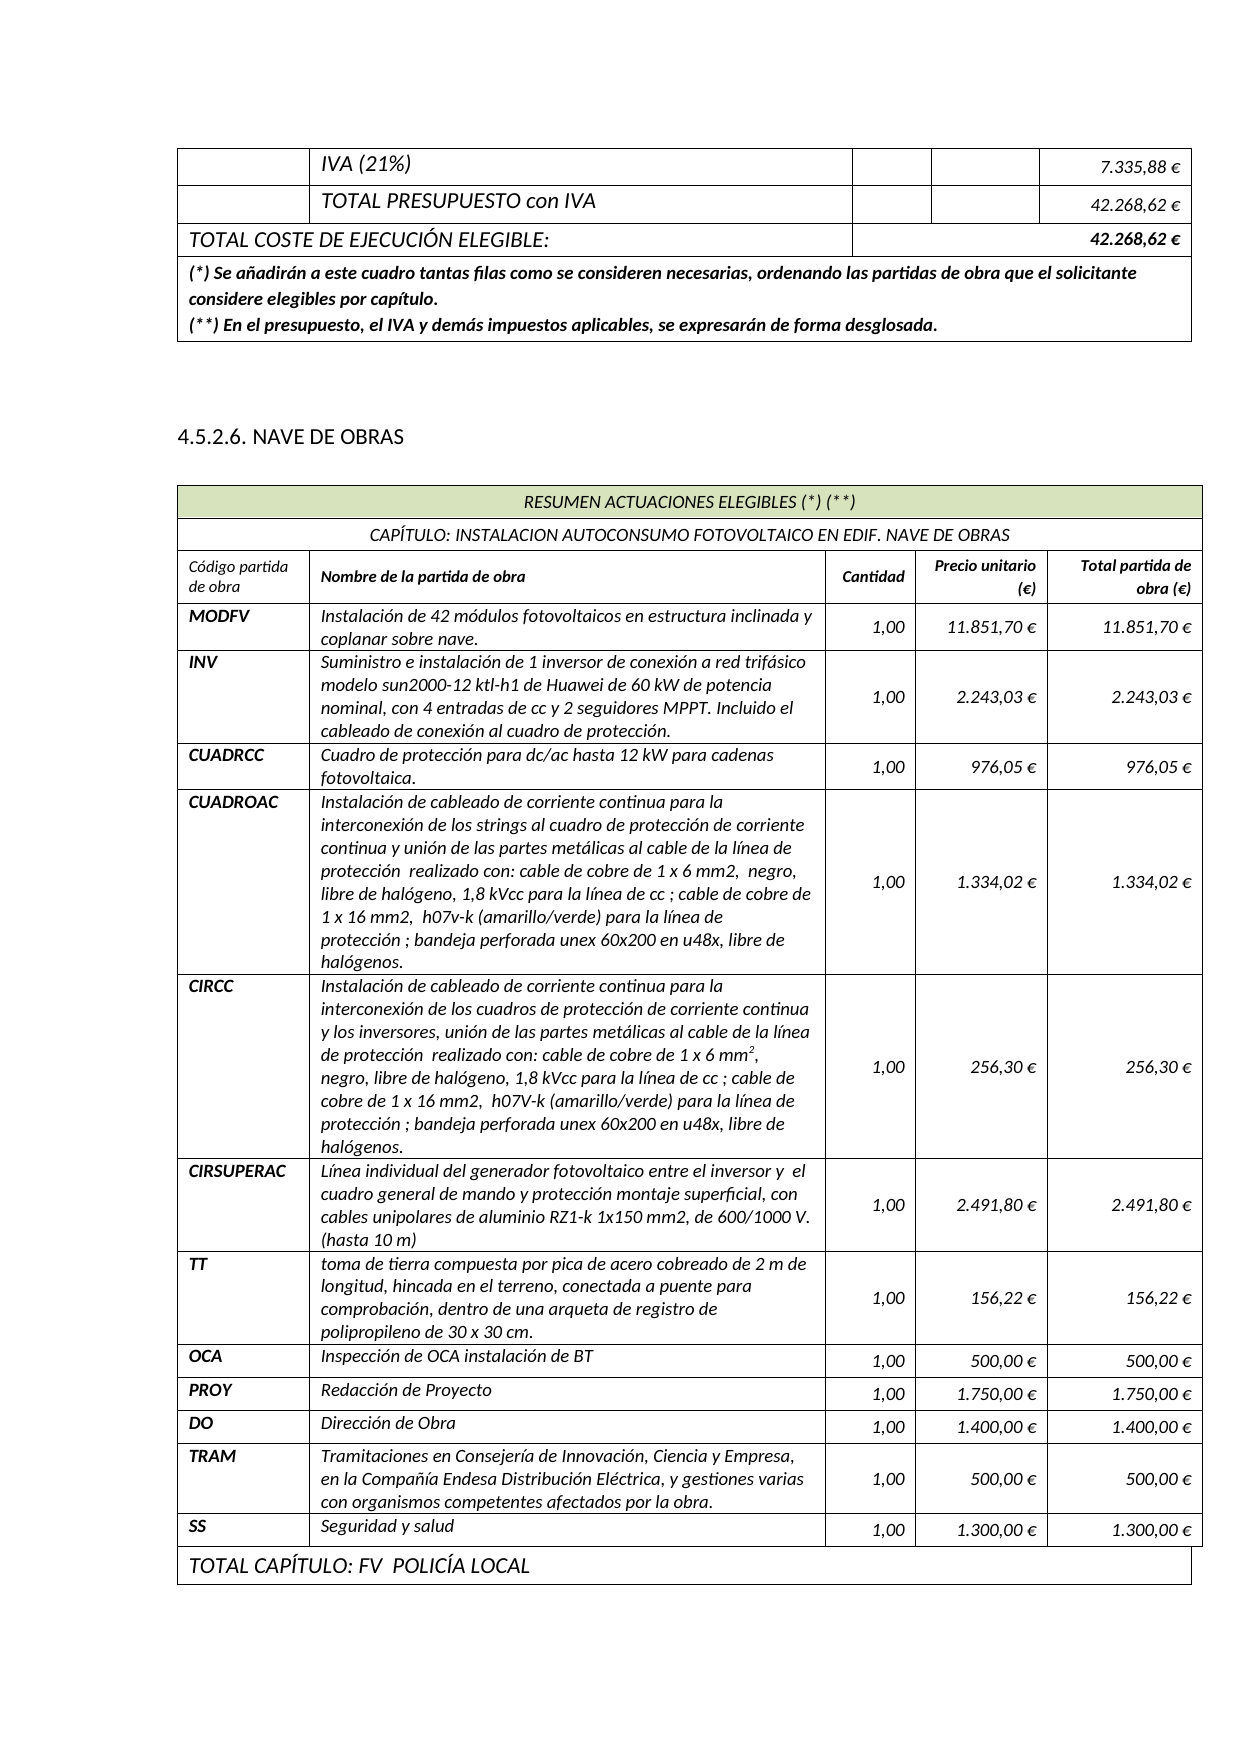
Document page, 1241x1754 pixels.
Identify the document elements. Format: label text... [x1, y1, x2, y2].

table_cell Inspección de OCA instalación de BT [310, 1345, 825, 1377]
table_cell TT [178, 1252, 309, 1343]
table_cell 1.750,00 € [916, 1378, 1047, 1410]
table_cell 1,00 [826, 1378, 915, 1410]
table_cell Cuadro de protección para dc/ac hasta 12 kW para cadenas fotovoltaica. [310, 744, 825, 789]
table_cell 1,00 [826, 1159, 915, 1251]
table_cell Instalación de cableado de corriente continua para la interconexión de los cuadros de protección de corriente continua y los inversores, unión de las partes metálicas al cable de la línea de protección realizado con: cable de cobre de 1 x 6 mm2, negro, libre de halógeno, 1,8 kVcc para la línea de cc ; cable de cobre de 1 x 16 mm2, h07V-k (amarillo/verde) para la línea de protección ; bandeja perforada unex 60x200 en u48x, libre de halógenos. [310, 975, 825, 1158]
table_cell INV [178, 651, 309, 742]
table_cell CUADRCC [178, 744, 309, 789]
table_cell 42.268,62 € [1040, 186, 1191, 222]
table_cell [853, 149, 931, 185]
table_cell 256,30 € [1048, 975, 1202, 1158]
table_cell [932, 186, 1039, 222]
table_cell [1192, 1547, 1202, 1583]
table_cell 976,05 € [916, 744, 1047, 789]
table_cell 500,00 € [916, 1345, 1047, 1377]
table_cell 1,00 [826, 1411, 915, 1443]
table_cell 2.491,80 € [1048, 1159, 1202, 1251]
table_cell IVA (21%) [310, 149, 852, 185]
table_cell 1.300,00 € [1048, 1514, 1202, 1546]
table_cell SS [178, 1514, 309, 1546]
table_cell 1,00 [826, 790, 915, 974]
table_cell TOTAL PRESUPUESTO con IVA [310, 186, 852, 222]
table_cell Código partida de obra [178, 551, 309, 603]
table_cell 256,30 € [916, 975, 1047, 1158]
table_cell 1.300,00 € [916, 1514, 1047, 1546]
table_cell PROY [178, 1378, 309, 1410]
table_cell CIRCC [178, 975, 309, 1158]
table_cell [178, 149, 309, 185]
table_cell (*) Se añadirán a este cuadro tantas filas como se consideren necesarias, ordenando las partidas de obra que el solicitante considere elegibles por capítulo. (**) En el presupuesto, el IVA y demás impuestos aplicables, se expresarán de forma desglosada. [178, 257, 1191, 341]
table_cell [178, 186, 309, 222]
table_header RESUMEN ACTUACIONES ELEGIBLES (*) (**) [178, 486, 1202, 517]
table_cell 1.750,00 € [1048, 1378, 1202, 1410]
table_cell 1.334,02 € [916, 790, 1047, 974]
table_cell 1,00 [826, 1444, 915, 1513]
table_cell [853, 186, 931, 222]
table_cell 1,00 [826, 1345, 915, 1377]
table_cell 1,00 [826, 975, 915, 1158]
table_cell Redacción de Proyecto [310, 1378, 825, 1410]
table_cell 11.851,70 € [1048, 604, 1202, 650]
table_cell toma de tierra compuesta por pica de acero cobreado de 2 m de longitud, hincada en el terreno, conectada a puente para comprobación, dentro de una arqueta de registro de polipropileno de 30 x 30 cm. [310, 1252, 825, 1343]
table_cell 1,00 [826, 744, 915, 789]
table_cell Nombre de la partida de obra [310, 551, 825, 603]
table_cell 156,22 € [916, 1252, 1047, 1343]
table_cell 1.400,00 € [1048, 1411, 1202, 1443]
table_cell 1.334,02 € [1048, 790, 1202, 974]
table_cell 1,00 [826, 1252, 915, 1343]
table_cell Seguridad y salud [310, 1514, 825, 1546]
list NAVE DE OBRAS [177, 422, 1063, 450]
table_cell Tramitaciones en Consejería de Innovación, Ciencia y Empresa, en la Compañía Endesa Distribución Eléctrica, y gestiones varias con organismos competentes afectados por la obra. [310, 1444, 825, 1513]
table_cell TOTAL COSTE DE EJECUCIÓN ELEGIBLE: [178, 224, 852, 256]
table_cell 7.335,88 € [1040, 149, 1191, 185]
table_cell CUADROAC [178, 790, 309, 974]
table_cell 1,00 [826, 651, 915, 742]
table_cell Instalación de cableado de corriente continua para la interconexión de los strings al cuadro de protección de corriente continua y unión de las partes metálicas al cable de la línea de protección realizado con: cable de cobre de 1 x 6 mm2, negro, libre de halógeno, 1,8 kVcc para la línea de cc ; cable de cobre de 1 x 16 mm2, h07v-k (amarillo/verde) para la línea de protección ; bandeja perforada unex 60x200 en u48x, libre de halógenos. [310, 790, 825, 974]
table_cell OCA [178, 1345, 309, 1377]
table_cell 2.491,80 € [916, 1159, 1047, 1251]
table_cell 500,00 € [1048, 1345, 1202, 1377]
table_cell CAPÍTULO: INSTALACION AUTOCONSUMO FOTOVOLTAICO EN EDIF. NAVE DE OBRAS [178, 519, 1202, 550]
table_cell 2.243,03 € [1048, 651, 1202, 742]
table_cell MODFV [178, 604, 309, 650]
table_cell Dirección de Obra [310, 1411, 825, 1443]
table_cell [932, 149, 1039, 185]
table_cell 976,05 € [1048, 744, 1202, 789]
table_cell 42.268,62 € [853, 224, 1191, 256]
table_cell 500,00 € [1048, 1444, 1202, 1513]
table_cell 2.243,03 € [916, 651, 1047, 742]
table_cell 500,00 € [916, 1444, 1047, 1513]
table_cell 1.400,00 € [916, 1411, 1047, 1443]
table_cell TOTAL CAPÍTULO: FV POLICÍA LOCAL [178, 1547, 1191, 1583]
table_cell CIRSUPERAC [178, 1159, 309, 1251]
table_cell Cantidad [826, 551, 915, 603]
table_cell 1,00 [826, 1514, 915, 1546]
table_cell Total partida de obra (€) [1048, 551, 1202, 603]
table_cell 11.851,70 € [916, 604, 1047, 650]
table_cell Precio unitario (€) [916, 551, 1047, 603]
table_cell 1,00 [826, 604, 915, 650]
table_cell Instalación de 42 módulos fotovoltaicos en estructura inclinada y coplanar sobre nave. [310, 604, 825, 650]
table_cell DO [178, 1411, 309, 1443]
table_cell TRAM [178, 1444, 309, 1513]
table_cell Línea individual del generador fotovoltaico entre el inversor y el cuadro general de mando y protección montaje superficial, con cables unipolares de aluminio RZ1-k 1x150 mm2, de 600/1000 V. (hasta 10 m) [310, 1159, 825, 1251]
table_cell 156,22 € [1048, 1252, 1202, 1343]
table_cell Suministro e instalación de 1 inversor de conexión a red trifásico modelo sun2000-12 ktl-h1 de Huawei de 60 kW de potencia nominal, con 4 entradas de cc y 2 seguidores MPPT. Incluido el cableado de conexión al cuadro de protección. [310, 651, 825, 742]
